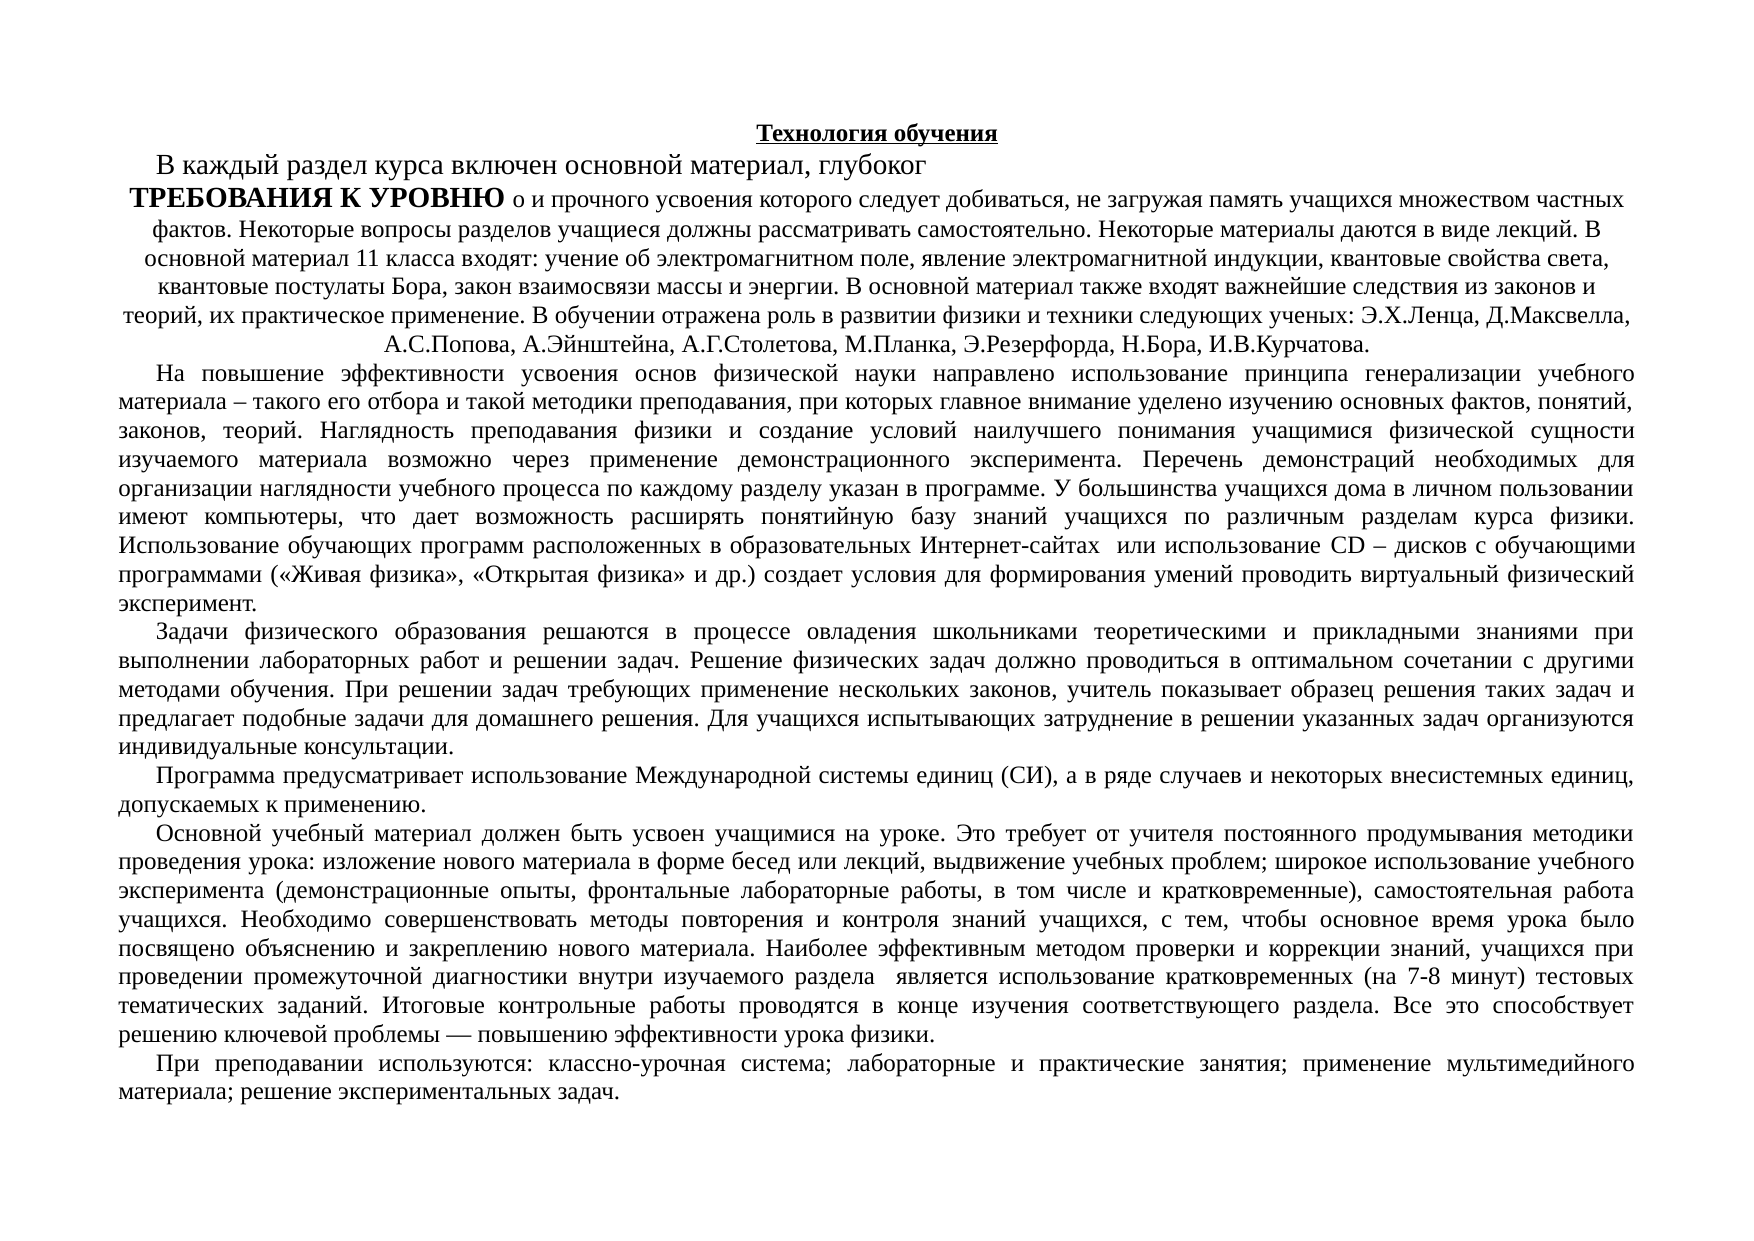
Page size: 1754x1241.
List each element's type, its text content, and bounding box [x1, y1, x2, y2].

text ТРЕБОВАНИЯ К УРОВНЮ о и прочного усвоения которого следует добиваться, не загружая память учащихся множеством частных фактов. Некоторые вопросы разделов учащиеся должны рассматривать самостоятельно. Некоторые материалы даются в виде лекций. В основной материал 11 класса входят: учение об электромагнитном поле, явление электромагнитной индукции, квантовые свойства света, квантовые постулаты Бора, закон взаимосвязи массы и энергии. В основной материал также входят важнейшие следствия из законов и теорий, их практическое применение. В обучении отражена роль в развитии физики и техники следующих ученых: Э.Х.Ленца, Д.Максвелла, А.С.Попова, А.Эйнштейна, А.Г.Столетова, М.Планка, Э.Резерфорда, Н.Бора, И.В.Курчатова. [118, 180, 1636, 358]
subtitle Технология обучения [118, 118, 1636, 147]
text Основной учебный материал должен быть усвоен учащимися на уроке. Это требует от учителя постоянного продумывания методики проведения урока: изложение нового материала в форме бесед или лекций, выдвижение учебных проблем; широкое использование учебного эксперимента (демонстрационные опыты, фронтальные лабораторные работы, в том числе и кратковременные), самостоятельная работа учащихся. Необходимо совершенствовать методы повторения и контроля знаний учащихся, с тем, чтобы основное время урока было посвящено объяснению и закреплению нового материала. Наиболее эффективным методом проверки и коррекции знаний, учащихся при проведении промежуточной диагностики внутри изучаемого раздела является использование кратковременных (на 7-8 минут) тестовых тематических заданий. Итоговые контрольные работы проводятся в конце изучения соответствующего раздела. Все это способствует решению ключевой проблемы — повышению эффективности урока физики. [118, 818, 1636, 1048]
text При преподавании используются: классно-урочная система; лабораторные и практические занятия; применение мультимедийного материала; решение экспериментальных задач. [118, 1048, 1636, 1105]
text Программа предусматривает использование Международной системы единиц (СИ), а в ряде случаев и некоторых внесистемных единиц, допускаемых к применению. [118, 760, 1636, 818]
text В каждый раздел курса включен основной материал, глубоког [118, 147, 1636, 180]
text На повышение эффективности усвоения основ физической науки направлено использование принципа генерализации учебного материала – такого его отбора и такой методики преподавания, при которых главное внимание уделено изучению основных фактов, понятий, законов, теорий. Наглядность преподавания физики и создание условий наилучшего понимания учащимися физической сущности изучаемого материала возможно через применение демонстрационного эксперимента. Перечень демонстраций необходимых для организации наглядности учебного процесса по каждому разделу указан в программе. У большинства учащихся дома в личном пользовании имеют компьютеры, что дает возможность расширять понятийную базу знаний учащихся по различным разделам курса физики. Использование обучающих программ расположенных в образовательных Интернет-сайтах или использование CD – дисков с обучающими программами («Живая физика», «Открытая физика» и др.) создает условия для формирования умений проводить виртуальный физический эксперимент. [118, 358, 1636, 616]
text Задачи физического образования решаются в процессе овладения школьниками теоретическими и прикладными знаниями при выполнении лабораторных работ и решении задач. Решение физических задач должно проводиться в оптимальном сочетании с другими методами обучения. При решении задач требующих применение нескольких законов, учитель показывает образец решения таких задач и предлагает подобные задачи для домашнего решения. Для учащихся испытывающих затруднение в решении указанных задач организуются индивидуальные консультации. [118, 616, 1636, 760]
